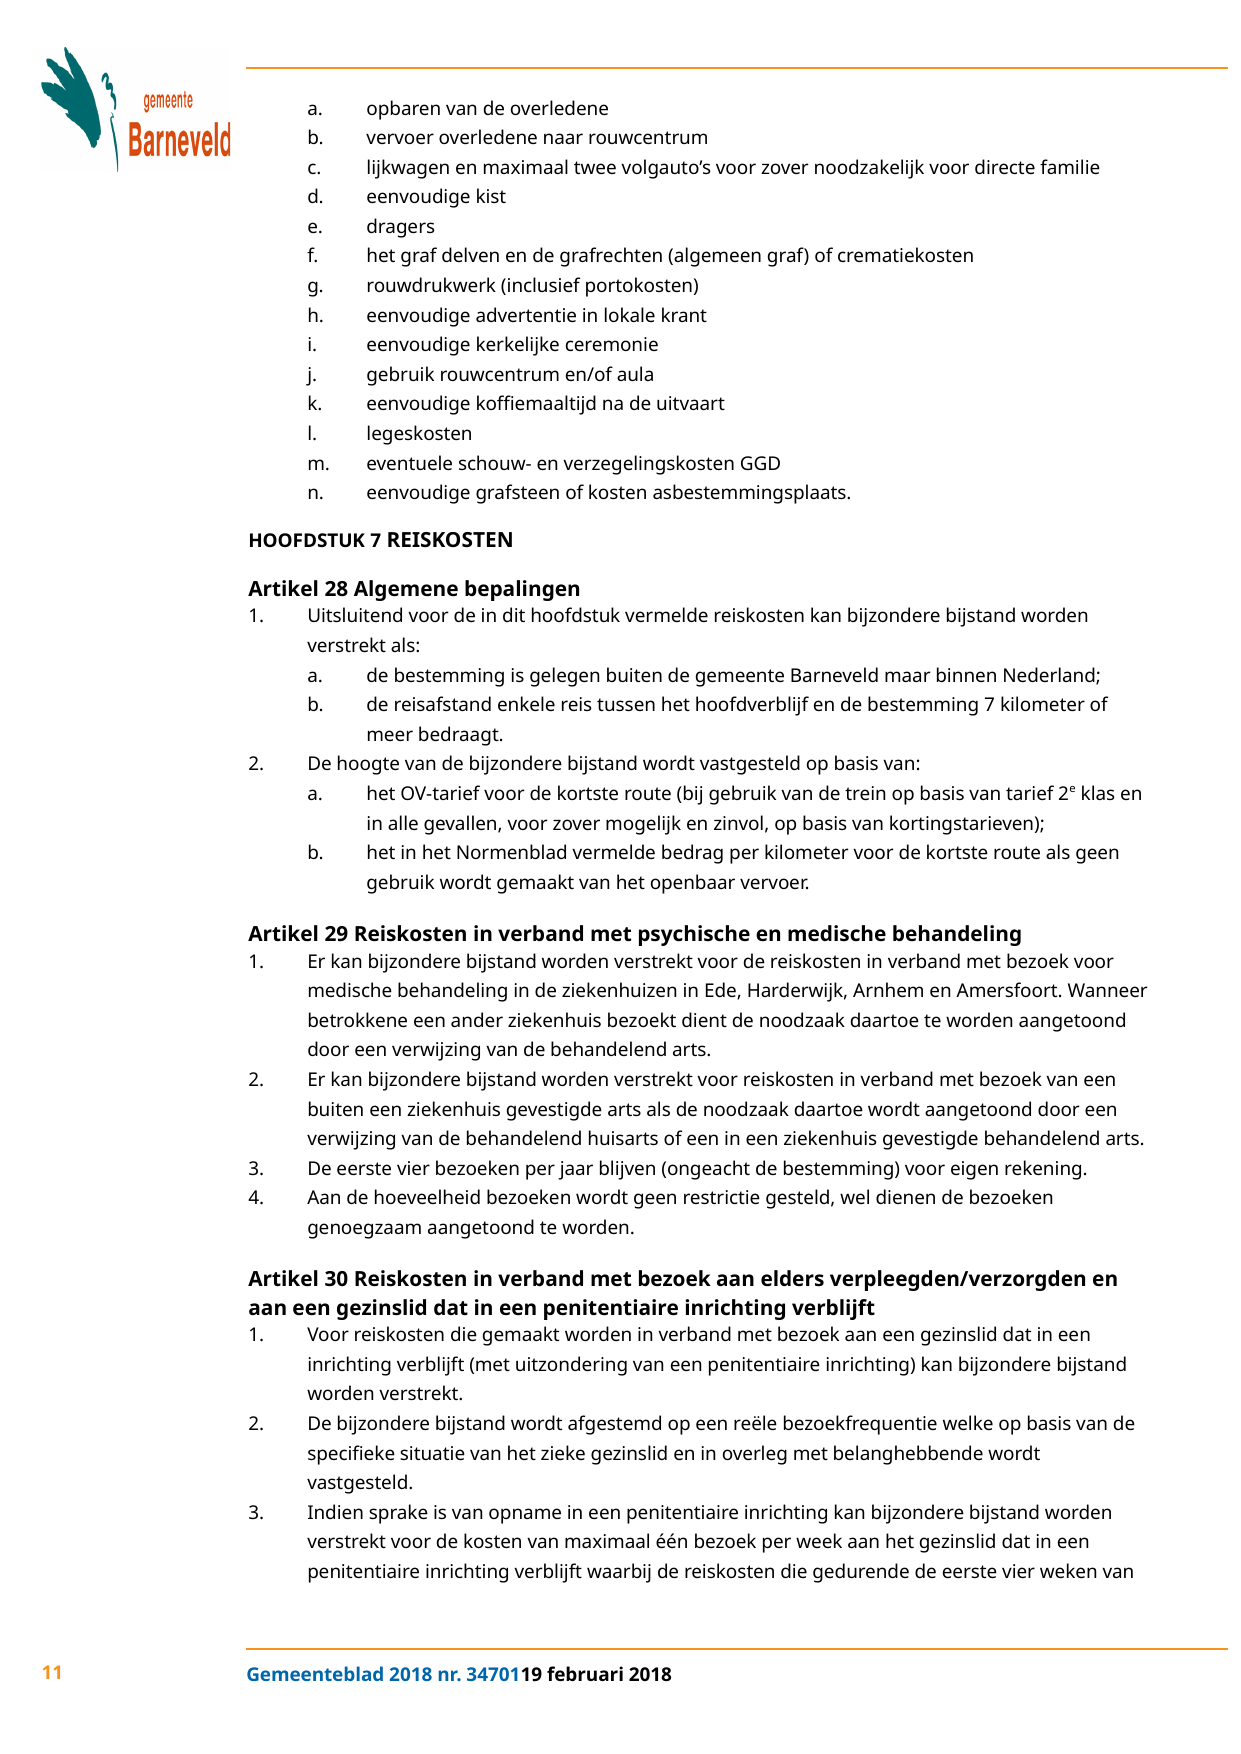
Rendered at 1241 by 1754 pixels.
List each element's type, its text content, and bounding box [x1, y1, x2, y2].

list Er kan bijzondere bijstand worden verstrekt voor reiskosten in verband met bezoek van een buiten een ziekenhuis gevestigde arts als de noodzaak daartoe wordt aangetoond door een verwijzing van de behandelend huisarts of een in een ziekenhuis gevestigde behandelend arts. [248, 1066, 1152, 1151]
text Artikel 30 Reiskosten in verband met bezoek aan elders verpleegden/verzorgden en aan een gezinslid dat in een penitentiaire inrichting verblijft [248, 1264, 1152, 1321]
list gebruik rouwcentrum en/of aula [307, 361, 1152, 387]
text Artikel 28 Algemene bepalingen [248, 574, 1152, 603]
list legeskosten [307, 420, 1152, 446]
list rouwdrukwerk (inclusief portokosten) [307, 272, 1152, 298]
list eenvoudige kist [307, 183, 1152, 209]
list de bestemming is gelegen buiten de gemeente Barneveld maar binnen Nederland; [307, 662, 1152, 688]
text Artikel 29 Reiskosten in verband met psychische en medische behandeling [248, 919, 1152, 948]
list de reisafstand enkele reis tussen het hoofdverblijf en de bestemming 7 kilometer of meer bedraagt. [307, 691, 1152, 747]
list De hoogte van de bijzondere bijstand wordt vastgesteld op basis van: [248, 751, 1152, 776]
list opbaren van de overledene [307, 95, 1152, 121]
list Voor reiskosten die gemaakt worden in verband met bezoek aan een gezinslid dat in een inrichting verblijft (met uitzondering van een penitentiaire inrichting) kan bijzondere bijstand worden verstrekt. [248, 1321, 1152, 1406]
list eenvoudige grafsteen of kosten asbestemmingsplaats. [307, 479, 1152, 505]
list Indien sprake is van opname in een penitentiaire inrichting kan bijzondere bijstand worden verstrekt voor de kosten van maximaal één bezoek per week aan het gezinslid dat in een penitentiaire inrichting verblijft waarbij de reiskosten die gedurende de eerste vier weken van [248, 1499, 1152, 1584]
list De bijzondere bijstand wordt afgestemd op een reële bezoekfrequentie welke op basis van de specifieke situatie van het zieke gezinslid en in overleg met belanghebbende wordt vastgesteld. [248, 1410, 1152, 1495]
list lijkwagen en maximaal twee volgauto’s voor zover noodzakelijk voor directe familie [307, 154, 1152, 180]
list Er kan bijzondere bijstand worden verstrekt voor de reiskosten in verband met bezoek voor medische behandeling in de ziekenhuizen in Ede, Harderwijk, Arnhem en Amersfoort. Wanneer betrokkene een ander ziekenhuis bezoekt dient de noodzaak daartoe te worden aangetoond door een verwijzing van de behandelend arts. [248, 948, 1152, 1062]
picture [41, 47, 231, 172]
list Aan de hoeveelheid bezoeken wordt geen restrictie gesteld, wel dienen de bezoeken genoegzaam aangetoond te worden. [248, 1184, 1152, 1240]
list eenvoudige kerkelijke ceremonie [307, 331, 1152, 357]
text HOOFDSTUK 7 REISKOSTEN [248, 525, 1152, 553]
list Uitsluitend voor de in dit hoofdstuk vermelde reiskosten kan bijzondere bijstand worden verstrekt als: [248, 603, 1152, 658]
list eenvoudige advertentie in lokale krant [307, 302, 1152, 328]
list vervoer overledene naar rouwcentrum [307, 124, 1152, 150]
list De eerste vier bezoeken per jaar blijven (ongeacht de bestemming) voor eigen rekening. [248, 1155, 1152, 1181]
list het OV-tarief voor de kortste route (bij gebruik van de trein op basis van tarief 2e klas en in alle gevallen, voor zover mogelijk en zinvol, op basis van kortingstarieven); [307, 780, 1152, 836]
list het graf delven en de grafrechten (algemeen graf) of crematiekosten [307, 243, 1152, 268]
list eenvoudige koffiemaaltijd na de uitvaart [307, 391, 1152, 416]
list het in het Normenblad vermelde bedrag per kilometer voor de kortste route als geen gebruik wordt gemaakt van het openbaar vervoer. [307, 839, 1152, 895]
list eventuele schouw- en verzegelingskosten GGD [307, 450, 1152, 476]
list dragers [307, 213, 1152, 239]
